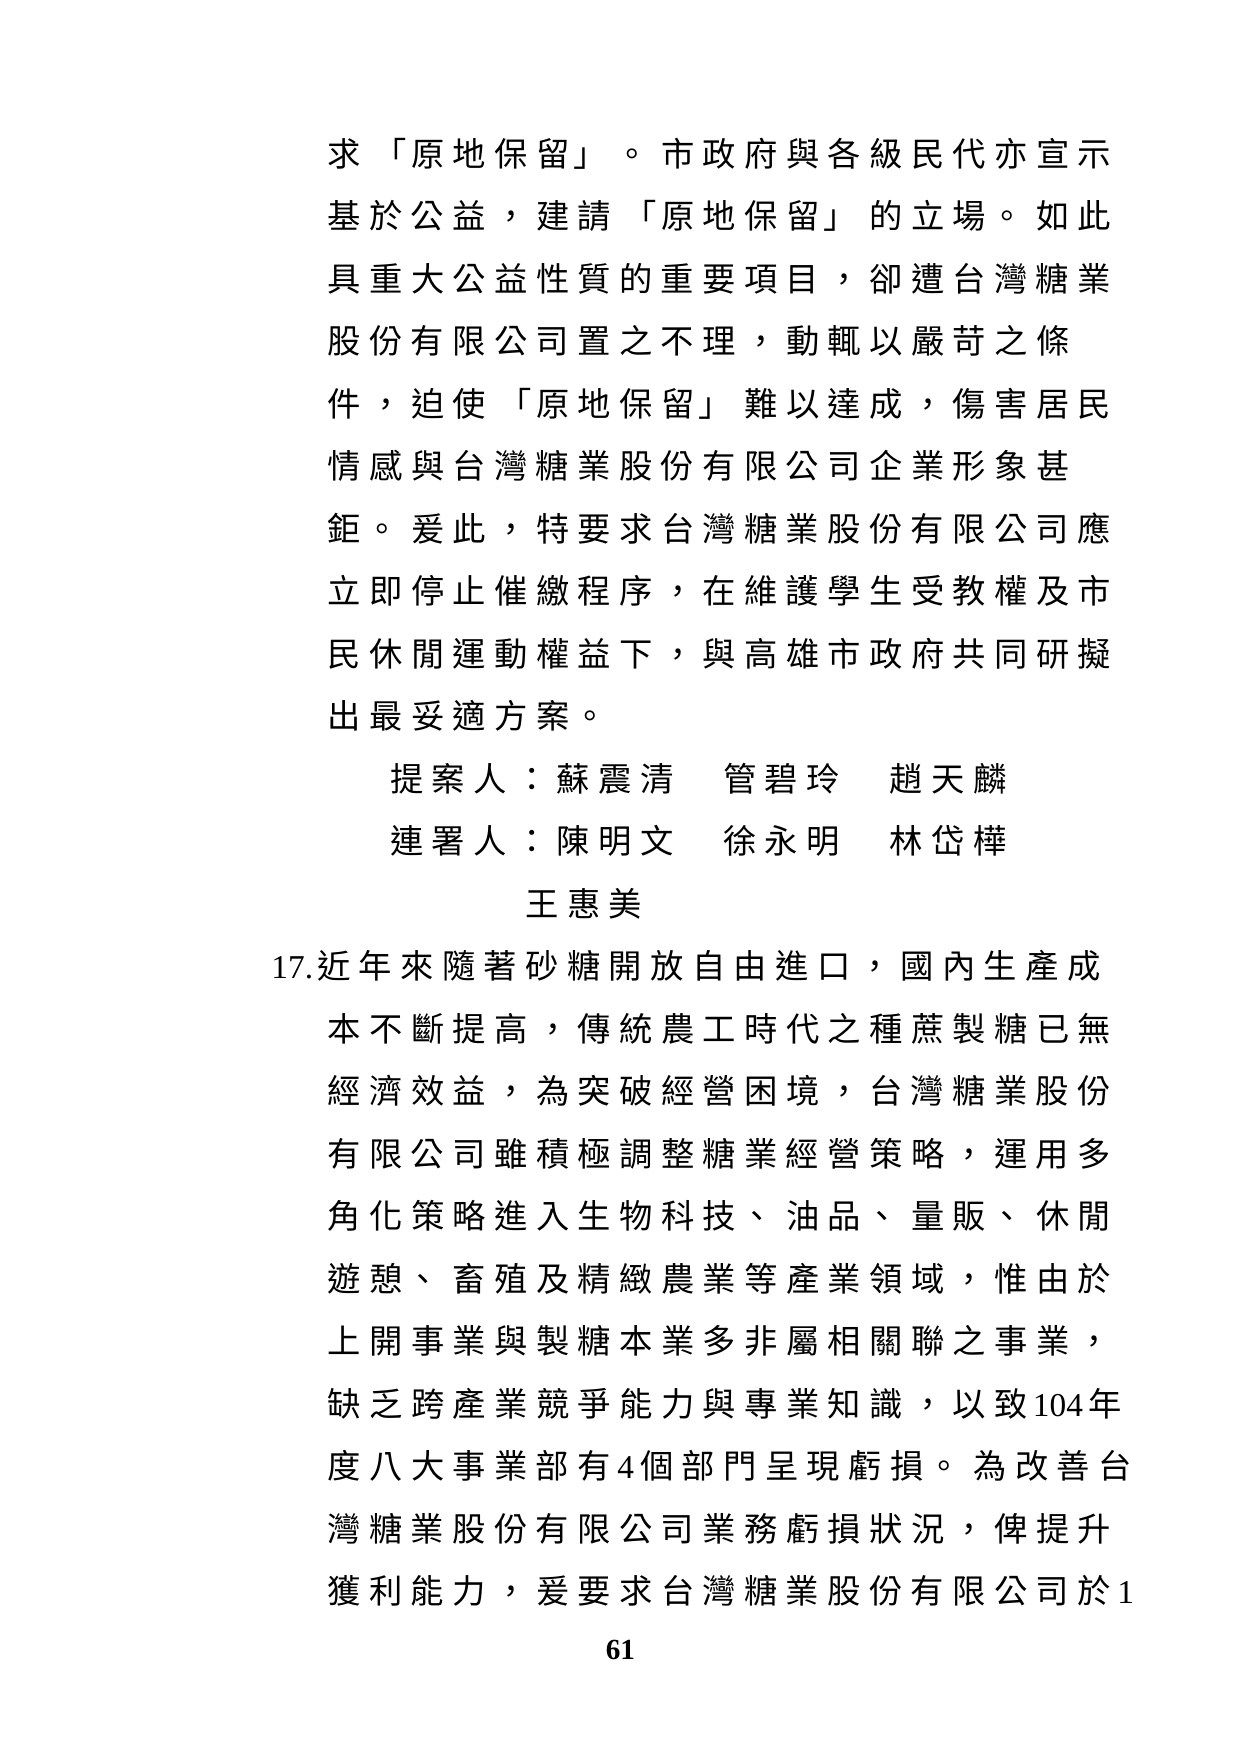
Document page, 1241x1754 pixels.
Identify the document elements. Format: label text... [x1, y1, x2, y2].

text 提案人：蘇震清 管碧玲 趙天麟 [381, 735, 1032, 798]
text 17.近年來隨著砂糖開放自由進口，國內生產成本不斷提高，傳統農工時代之種蔗製糖已無經濟效益，為突破經營困境，台灣糖業股份有限公司雖積極調整糖業經營策略，運用多角化策略進入生物科技、油品、量販、休閒遊憩、畜殖及精緻農業等產業領域，惟由於上開事業與製糖本業多非屬相關聯之事業，缺乏跨產業競爭能力與專業知識，以致104年度八大事業部有4個部門呈現虧損。為改善台灣糖業股份有限公司業務虧損狀況，俾提升獲利能力，爰要求台灣糖業股份有限公司於1 [271, 923, 1136, 1610]
text 求「原地保留」。市政府與各級民代亦宣示基於公益，建請「原地保留」的立場。如此具重大公益性質的重要項目，卻遭台灣糖業股份有限公司置之不理，動輒以嚴苛之條件，迫使「原地保留」難以達成，傷害居民情感與台灣糖業股份有限公司企業形象甚鉅。爰此，特要求台灣糖業股份有限公司應立即停止催繳程序，在維護學生受教權及市民休閒運動權益下，與高雄市政府共同研擬出最妥適方案。 [271, 110, 1136, 735]
text 連署人：陳明文 徐永明 林岱樺 王惠美 [381, 798, 1032, 923]
